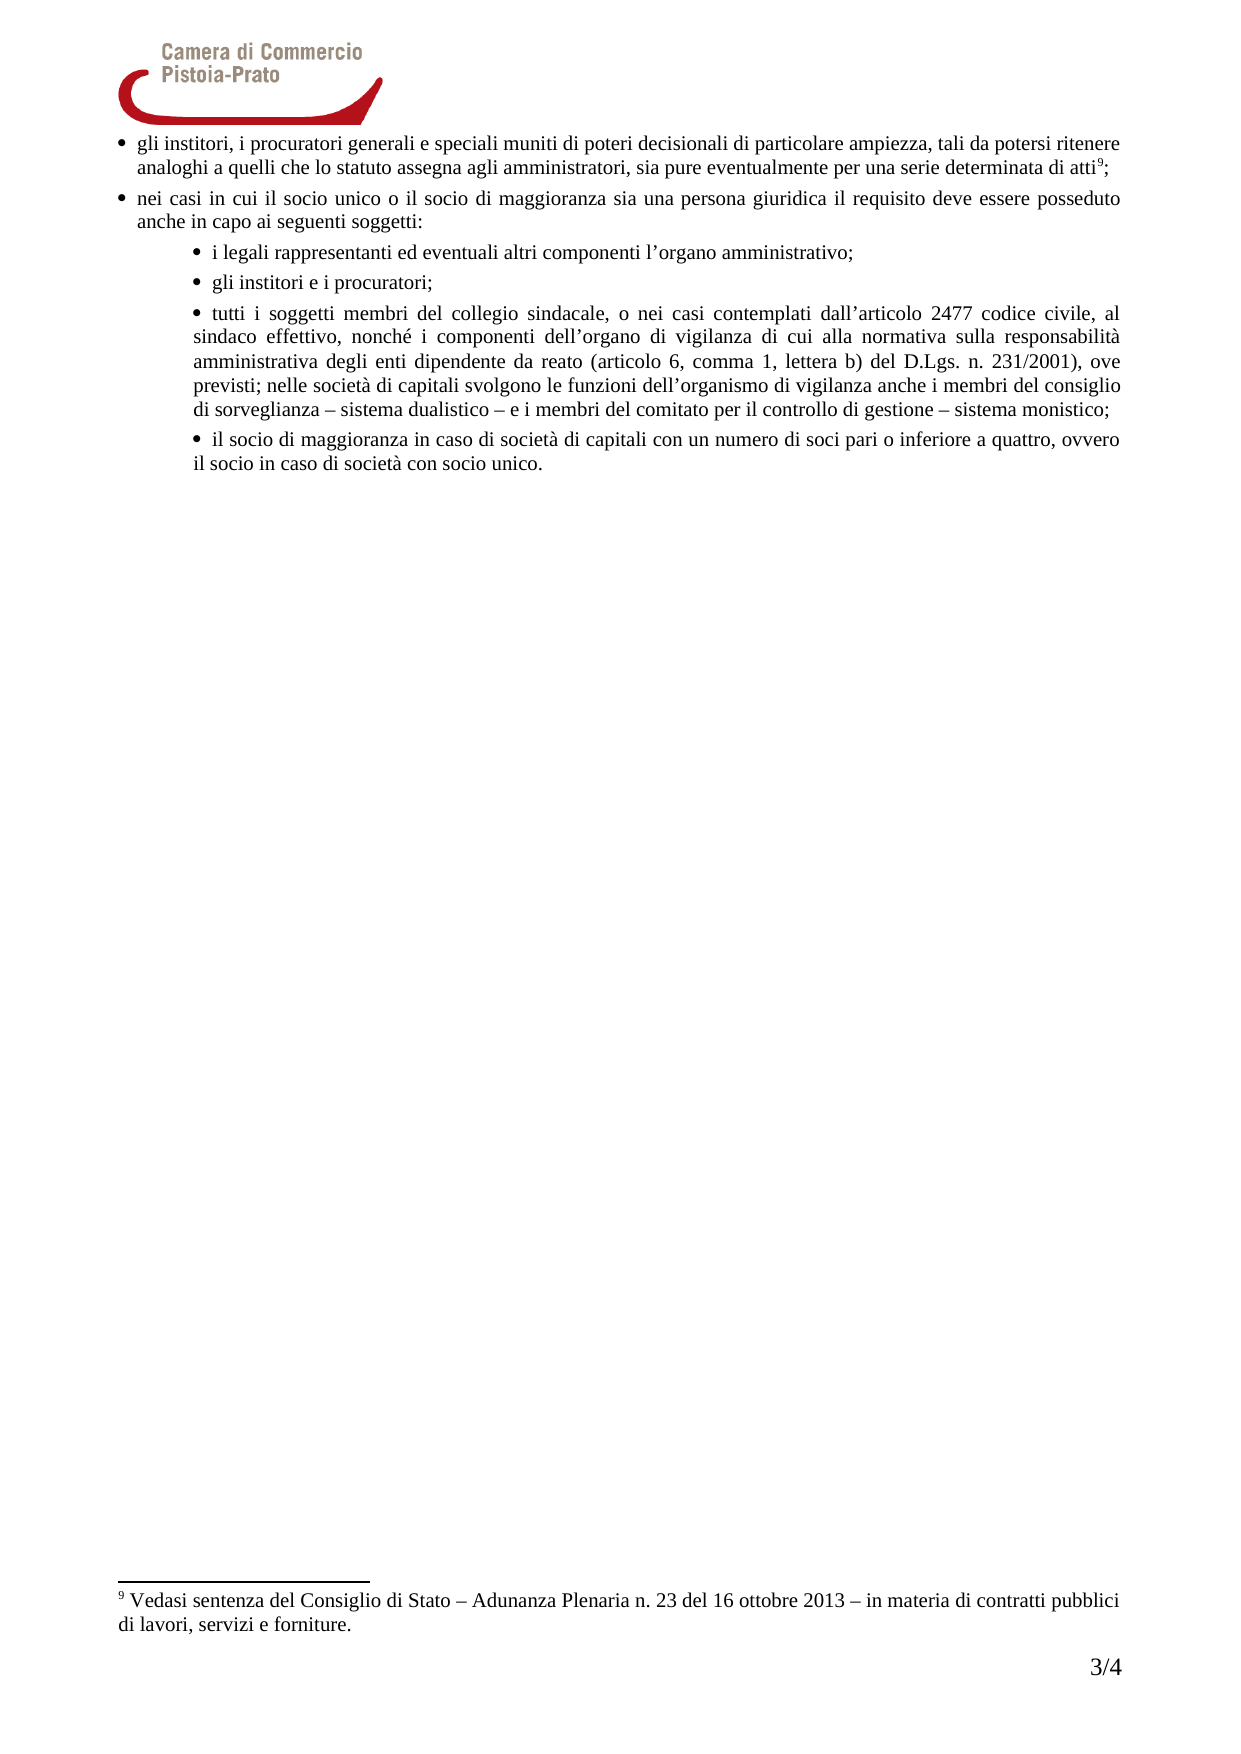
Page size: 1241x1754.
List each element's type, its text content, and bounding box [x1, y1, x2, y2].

list il socio di maggioranza in caso di società di capitali con un numero di soci pari o inferiore a quattro, ovvero il socio in caso di società con socio unico. [193, 427, 1122, 475]
list tutti i soggetti membri del collegio sindacale, o nei casi contemplati dall’articolo 2477 codice civile, al sindaco effettivo, nonché i componenti dell’organo di vigilanza di cui alla normativa sulla responsabilità amministrativa degli enti dipendente da reato (articolo 6, comma 1, lettera b) del D.Lgs. n. 231/2001), ove previsti; nelle società di capitali svolgono le funzioni dell’organismo di vigilanza anche i membri del consiglio di sorveglianza – sistema dualistico – e i membri del comitato per il controllo di gestione – sistema monistico; [193, 300, 1122, 421]
picture [118, 37, 383, 125]
list Vedasi sentenza del Consiglio di Stato – Adunanza Plenaria n. 23 del 16 ottobre 2013 – in materia di contratti pubblici di lavori, servizi e forniture. [118, 1588, 1122, 1636]
list gli institori, i procuratori generali e speciali muniti di poteri decisionali di particolare ampiezza, tali da potersi ritenere analoghi a quelli che lo statuto assegna agli amministratori, sia pure eventualmente per una serie determinata di atti; [118, 131, 1122, 179]
list nei casi in cui il socio unico o il socio di maggioranza sia una persona giuridica il requisito deve essere posseduto anche in capo ai seguenti soggetti: [118, 185, 1122, 233]
list i legali rappresentanti ed eventuali altri componenti l’organo amministrativo; [193, 240, 1122, 264]
list gli institori e i procuratori; [193, 270, 1122, 294]
